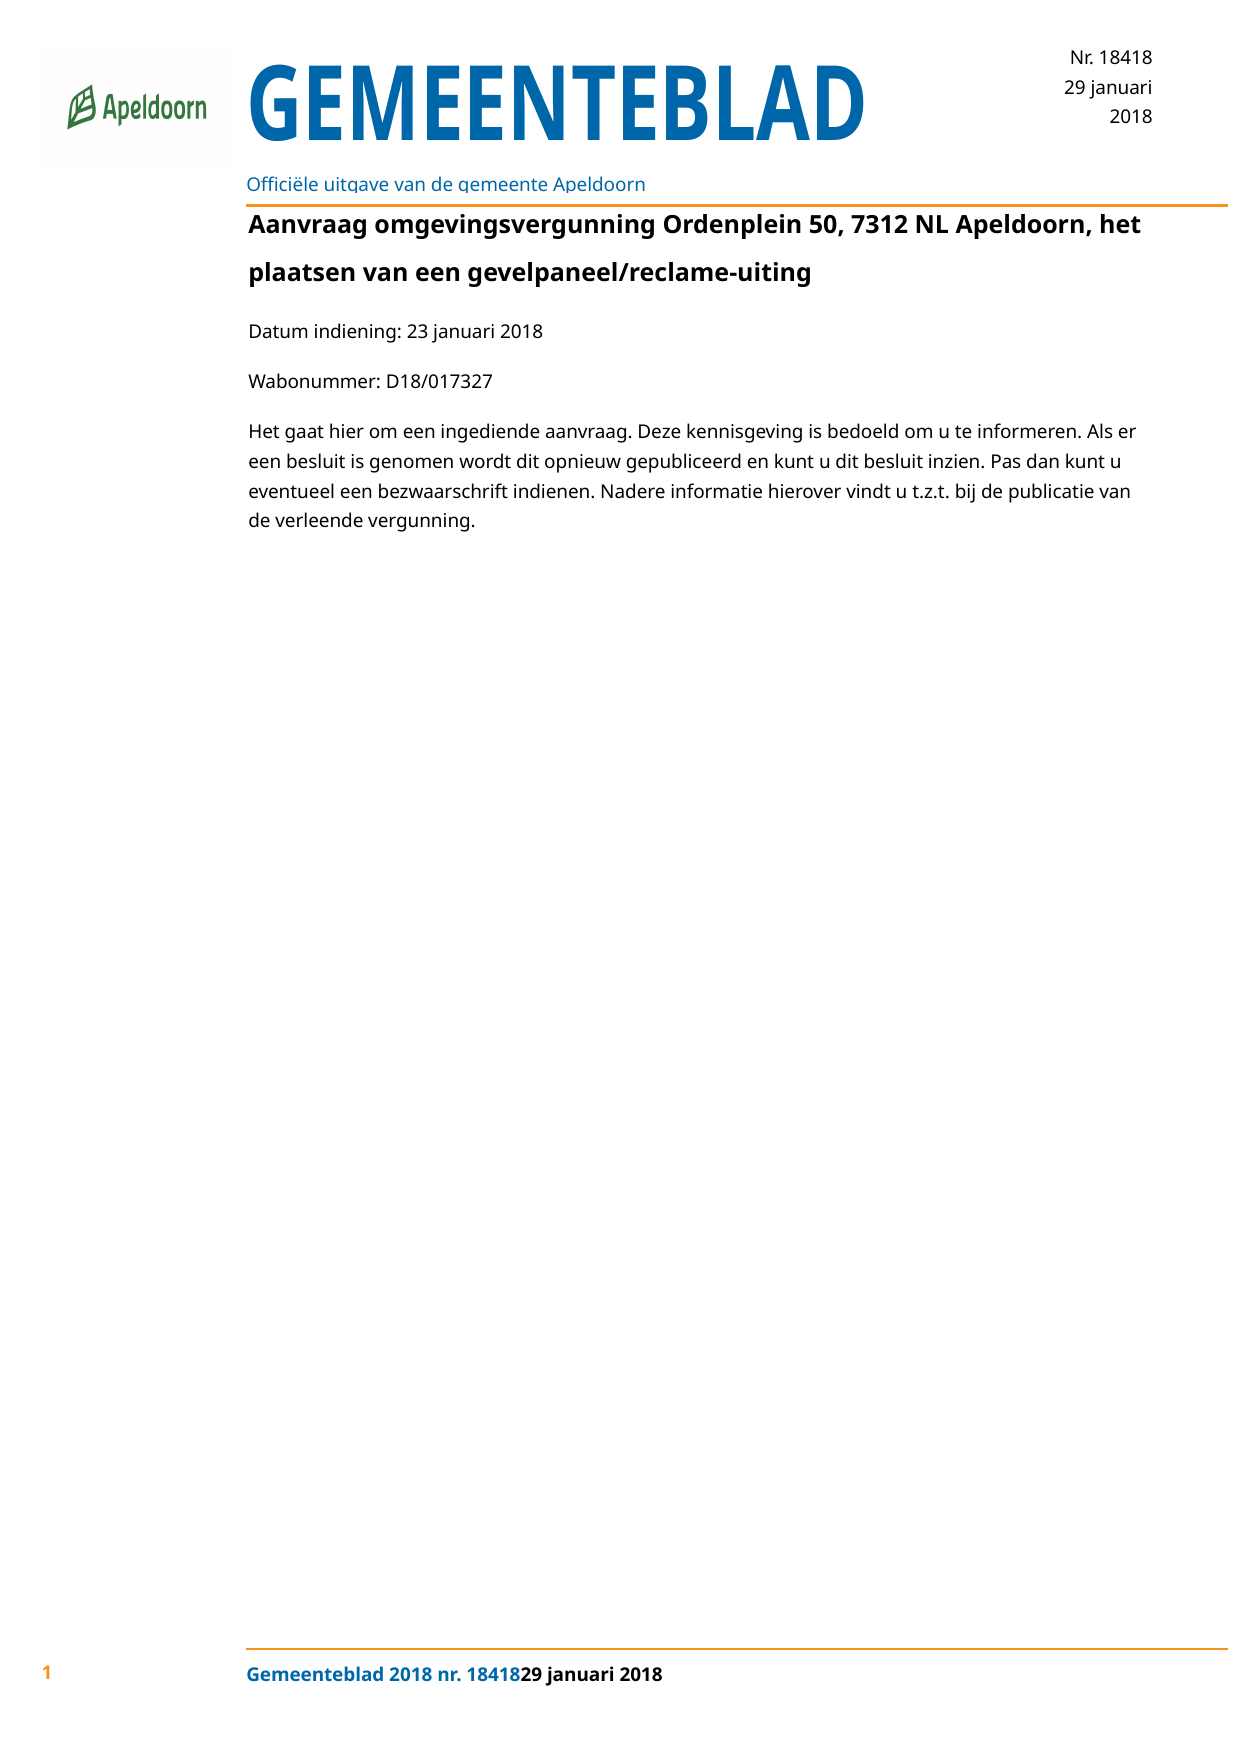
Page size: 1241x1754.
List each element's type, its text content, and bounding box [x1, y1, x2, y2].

picture [41, 47, 231, 172]
text Het gaat hier om een ingediende aanvraag. Deze kennisgeving is bedoeld om u te informeren. Als er een besluit is genomen wordt dit opnieuw gepubliceerd en kunt u dit besluit inzien. Pas dan kunt u eventueel een bezwaarschrift indienen. Nadere informatie hierover vindt u t.z.t. bij de publicatie van de verleende vergunning. [248, 419, 1152, 533]
text Wabonummer: D18/017327 [248, 368, 1152, 394]
text Datum indiening: 23 januari 2018 [248, 318, 1152, 344]
text Aanvraag omgevingsvergunning Ordenplein 50, 7312 NL Apeldoorn, het plaatsen van een gevelpaneel/reclame-uiting [248, 207, 1152, 288]
